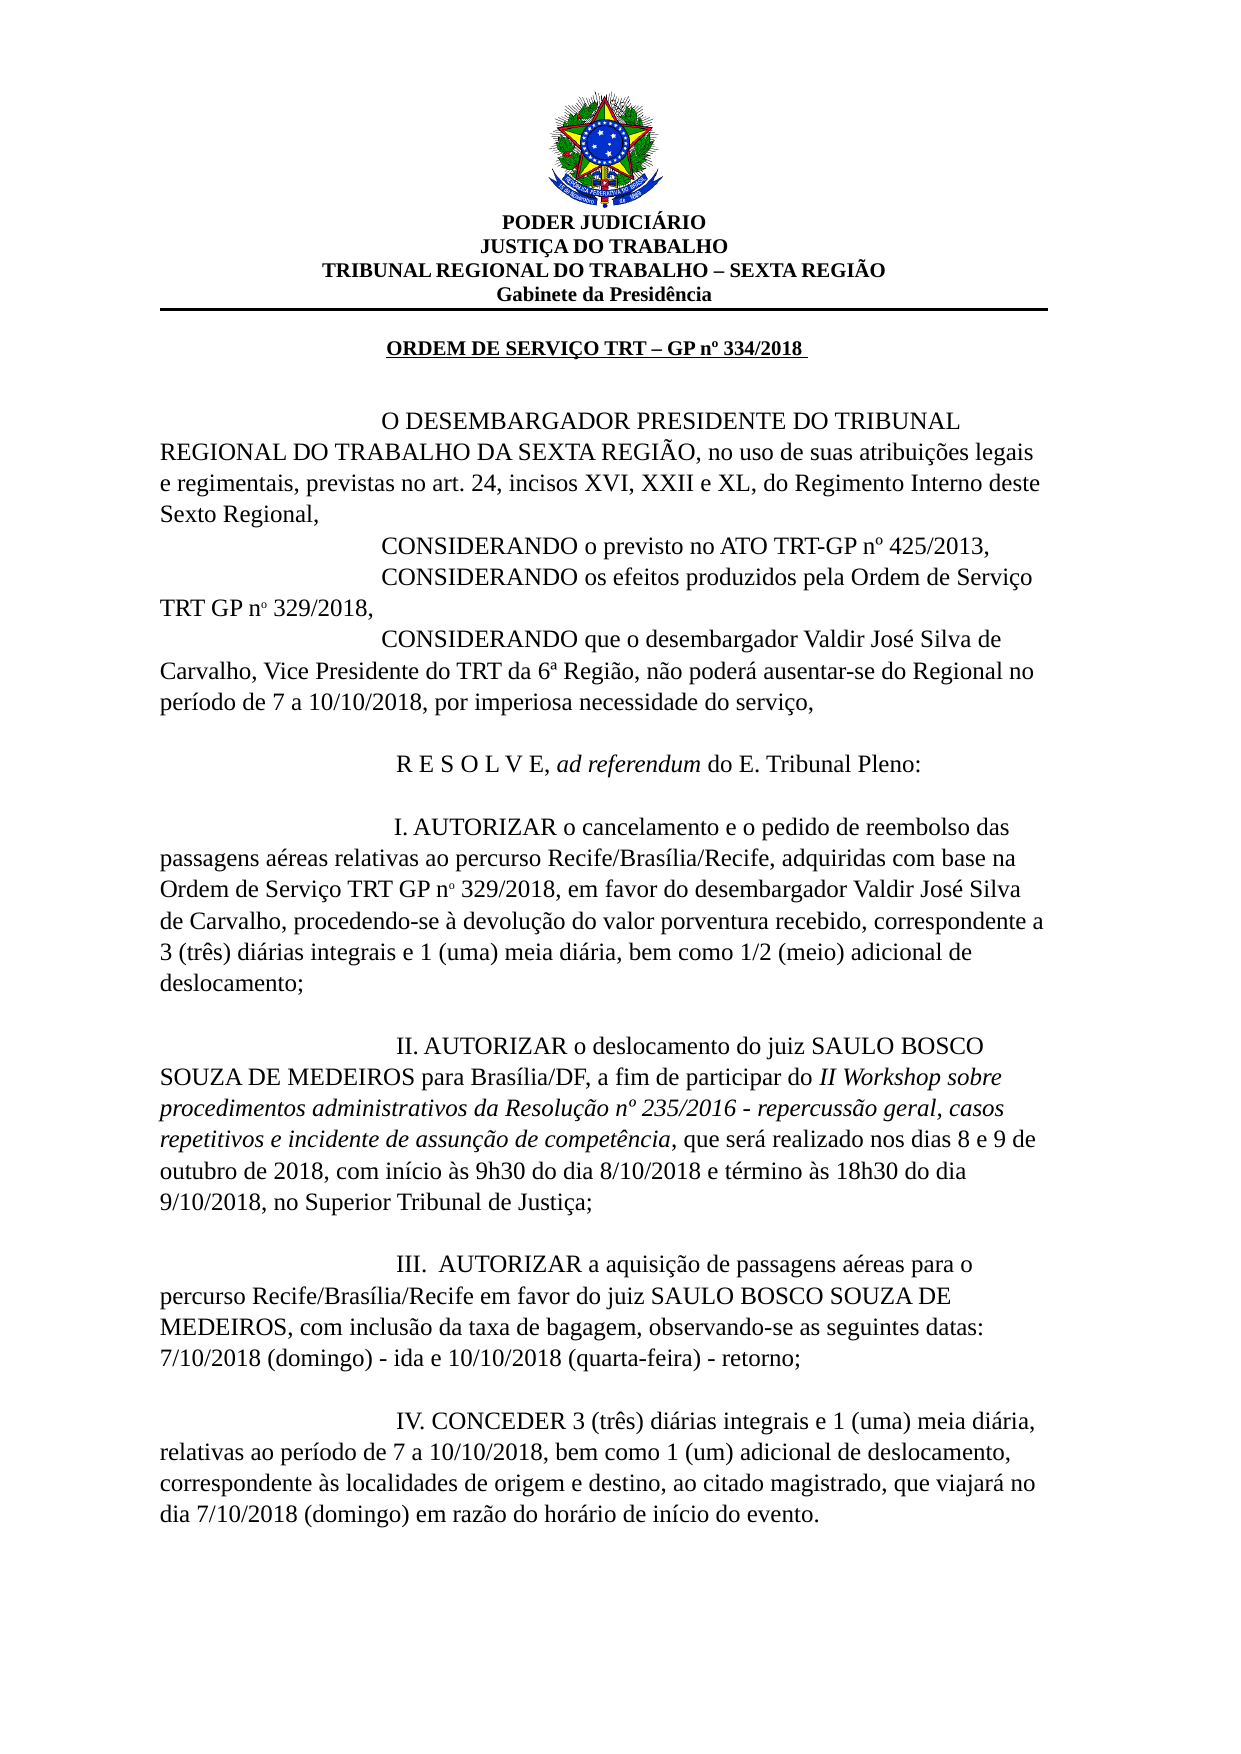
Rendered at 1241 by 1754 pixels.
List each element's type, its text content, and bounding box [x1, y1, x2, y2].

text CONSIDERANDO os efeitos produzidos pela Ordem de Serviço TRT GP no 329/2018, [159, 560, 1048, 623]
text O DESEMBARGADOR PRESIDENTE DO TRIBUNAL REGIONAL DO TRABALHO DA SEXTA REGIÃO, no uso de suas atribuições legais e regimentais, previstas no art. 24, incisos XVI, XXII e XL, do Regimento Interno deste Sexto Regional, [159, 404, 1048, 529]
picture [542, 88, 666, 210]
text I. AUTORIZAR o cancelamento e o pedido de reembolso das passagens aéreas relativas ao percurso Recife/Brasília/Recife, adquiridas com base na Ordem de Serviço TRT GP no 329/2018, em favor do desembargador Valdir José Silva de Carvalho, procedendo-se à devolução do valor porventura recebido, correspondente a 3 (três) diárias integrais e 1 (uma) meia diária, bem como 1/2 (meio) adicional de deslocamento; [159, 810, 1048, 998]
text CONSIDERANDO que o desembargador Valdir José Silva de Carvalho, Vice Presidente do TRT da 6ª Região, não poderá ausentar-se do Regional no período de 7 a 10/10/2018, por imperiosa necessidade do serviço, [159, 623, 1048, 717]
text II. AUTORIZAR o deslocamento do juiz SAULO BOSCO SOUZA DE MEDEIROS para Brasília/DF, a fim de participar do II Workshop sobre procedimentos administrativos da Resolução nº 235/2016 - repercussão geral, casos repetitivos e incidente de assunção de competência, que será realizado nos dias 8 e 9 de outubro de 2018, com início às 9h30 do dia 8/10/2018 e término às 18h30 do dia 9/10/2018, no Superior Tribunal de Justiça; [159, 1029, 1048, 1217]
text III. AUTORIZAR a aquisição de passagens aéreas para o percurso Recife/Brasília/Recife em favor do juiz SAULO BOSCO SOUZA DE MEDEIROS, com inclusão da taxa de bagagem, observando-se as seguintes datas: 7/10/2018 (domingo) - ida e 10/10/2018 (quarta-feira) - retorno; [159, 1248, 1048, 1373]
text R E S O L V E, ad referendum do E. Tribunal Pleno: [218, 748, 1048, 779]
text IV. CONCEDER 3 (três) diárias integrais e 1 (uma) meia diária, relativas ao período de 7 a 10/10/2018, bem como 1 (um) adicional de deslocamento, correspondente às localidades de origem e destino, ao citado magistrado, que viajará no dia 7/10/2018 (domingo) em razão do horário de início do evento. [159, 1404, 1048, 1529]
subtitle ORDEM DE SERVIÇO TRT – GP nº 334/2018 [159, 336, 1048, 360]
text CONSIDERANDO o previsto no ATO TRT-GP nº 425/2013, [159, 529, 1048, 560]
